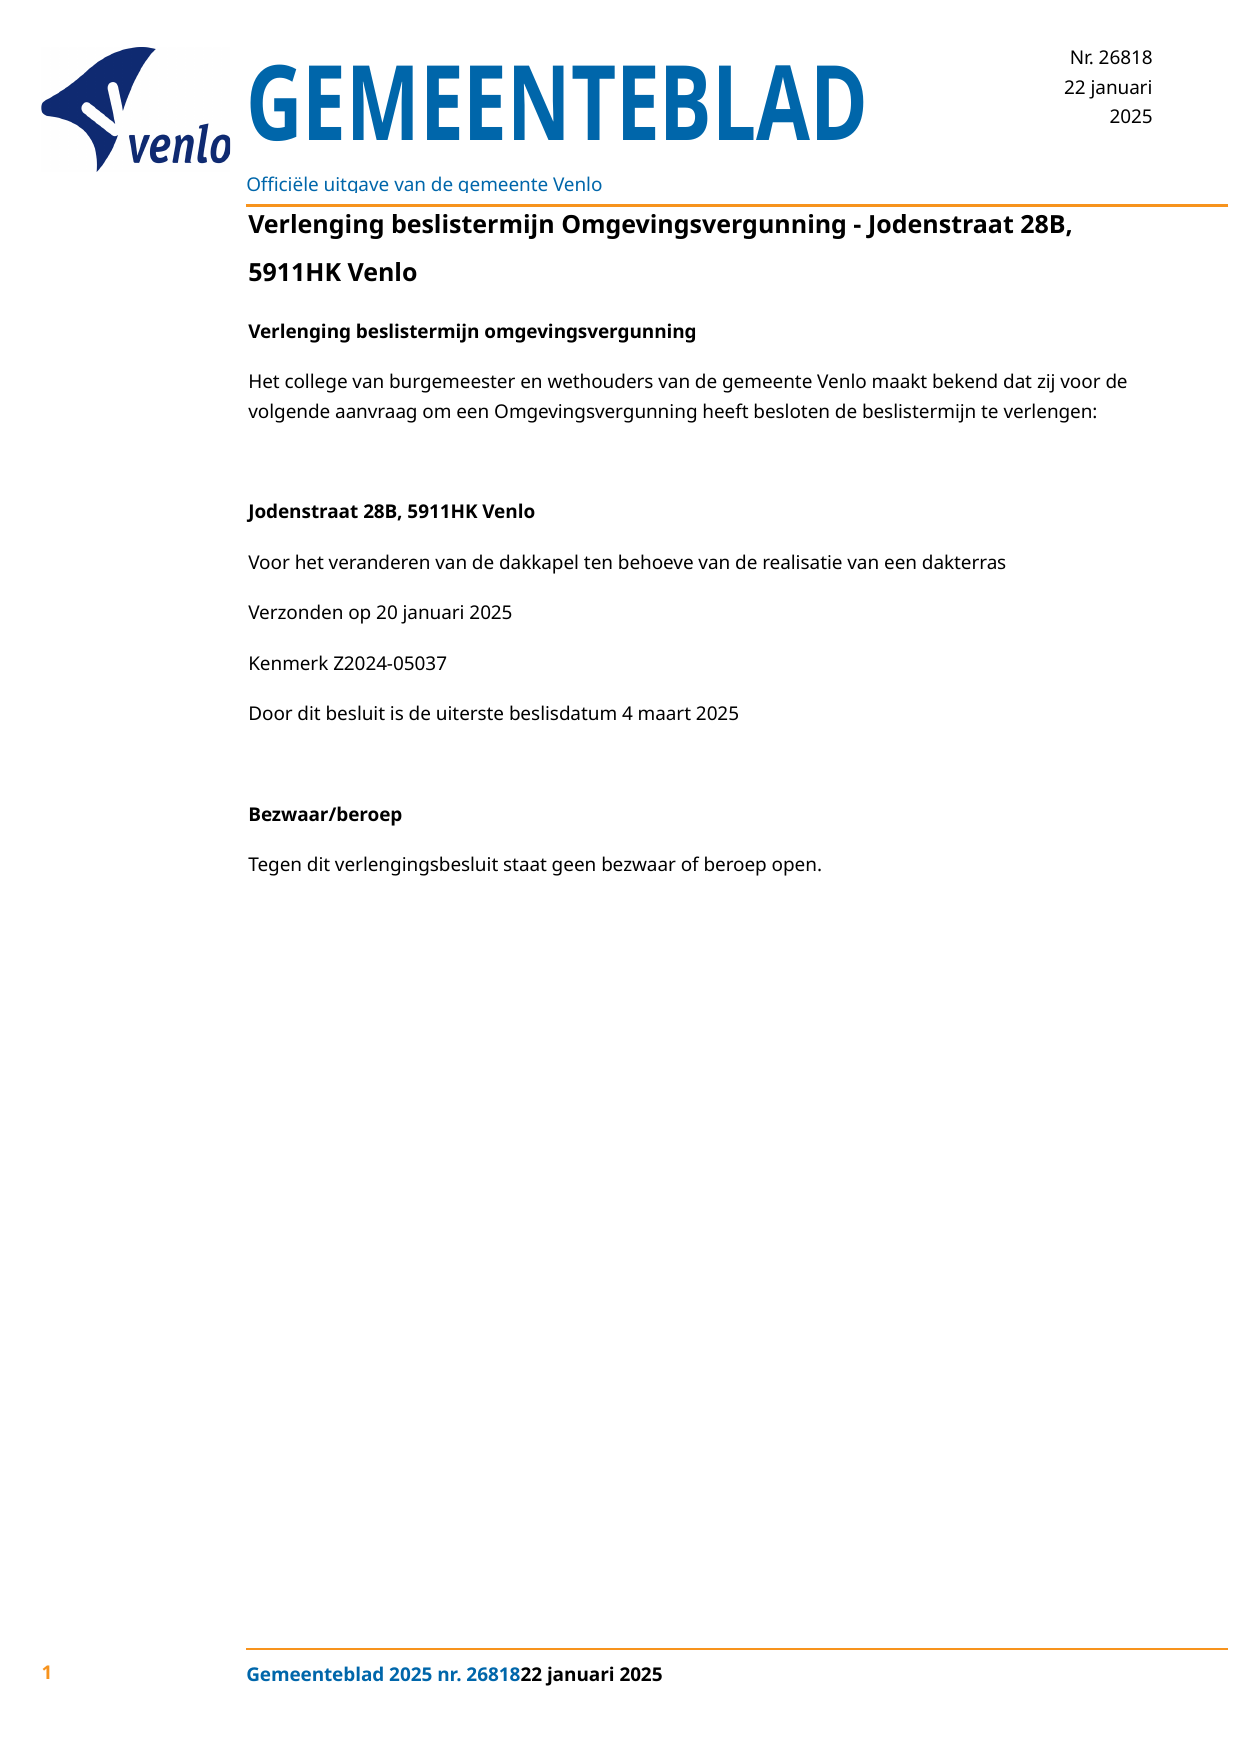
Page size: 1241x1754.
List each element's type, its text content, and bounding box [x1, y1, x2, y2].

text Jodenstraat 28B, 5911HK Venlo [248, 499, 1152, 524]
text Verlenging beslistermijn Omgevingsvergunning - Jodenstraat 28B, 5911HK Venlo [248, 207, 1152, 288]
text Verzonden op 20 januari 2025 [248, 599, 1152, 625]
text Kenmerk Z2024-05037 [248, 650, 1152, 676]
text Het college van burgemeester en wethouders van de gemeente Venlo maakt bekend dat zij voor de volgende aanvraag om een Omgevingsvergunning heeft besloten de beslistermijn te verlengen: [248, 368, 1152, 424]
text Tegen dit verlengingsbesluit staat geen bezwaar of beroep open. [248, 852, 1152, 877]
picture [41, 47, 231, 172]
text Verlenging beslistermijn omgevingsvergunning [248, 318, 1152, 344]
text Voor het veranderen van de dakkapel ten behoeve van de realisatie van een dakterras [248, 549, 1152, 575]
text Bezwaar/beroep [248, 801, 1152, 827]
text Door dit besluit is de uiterste beslisdatum 4 maart 2025 [248, 700, 1152, 726]
